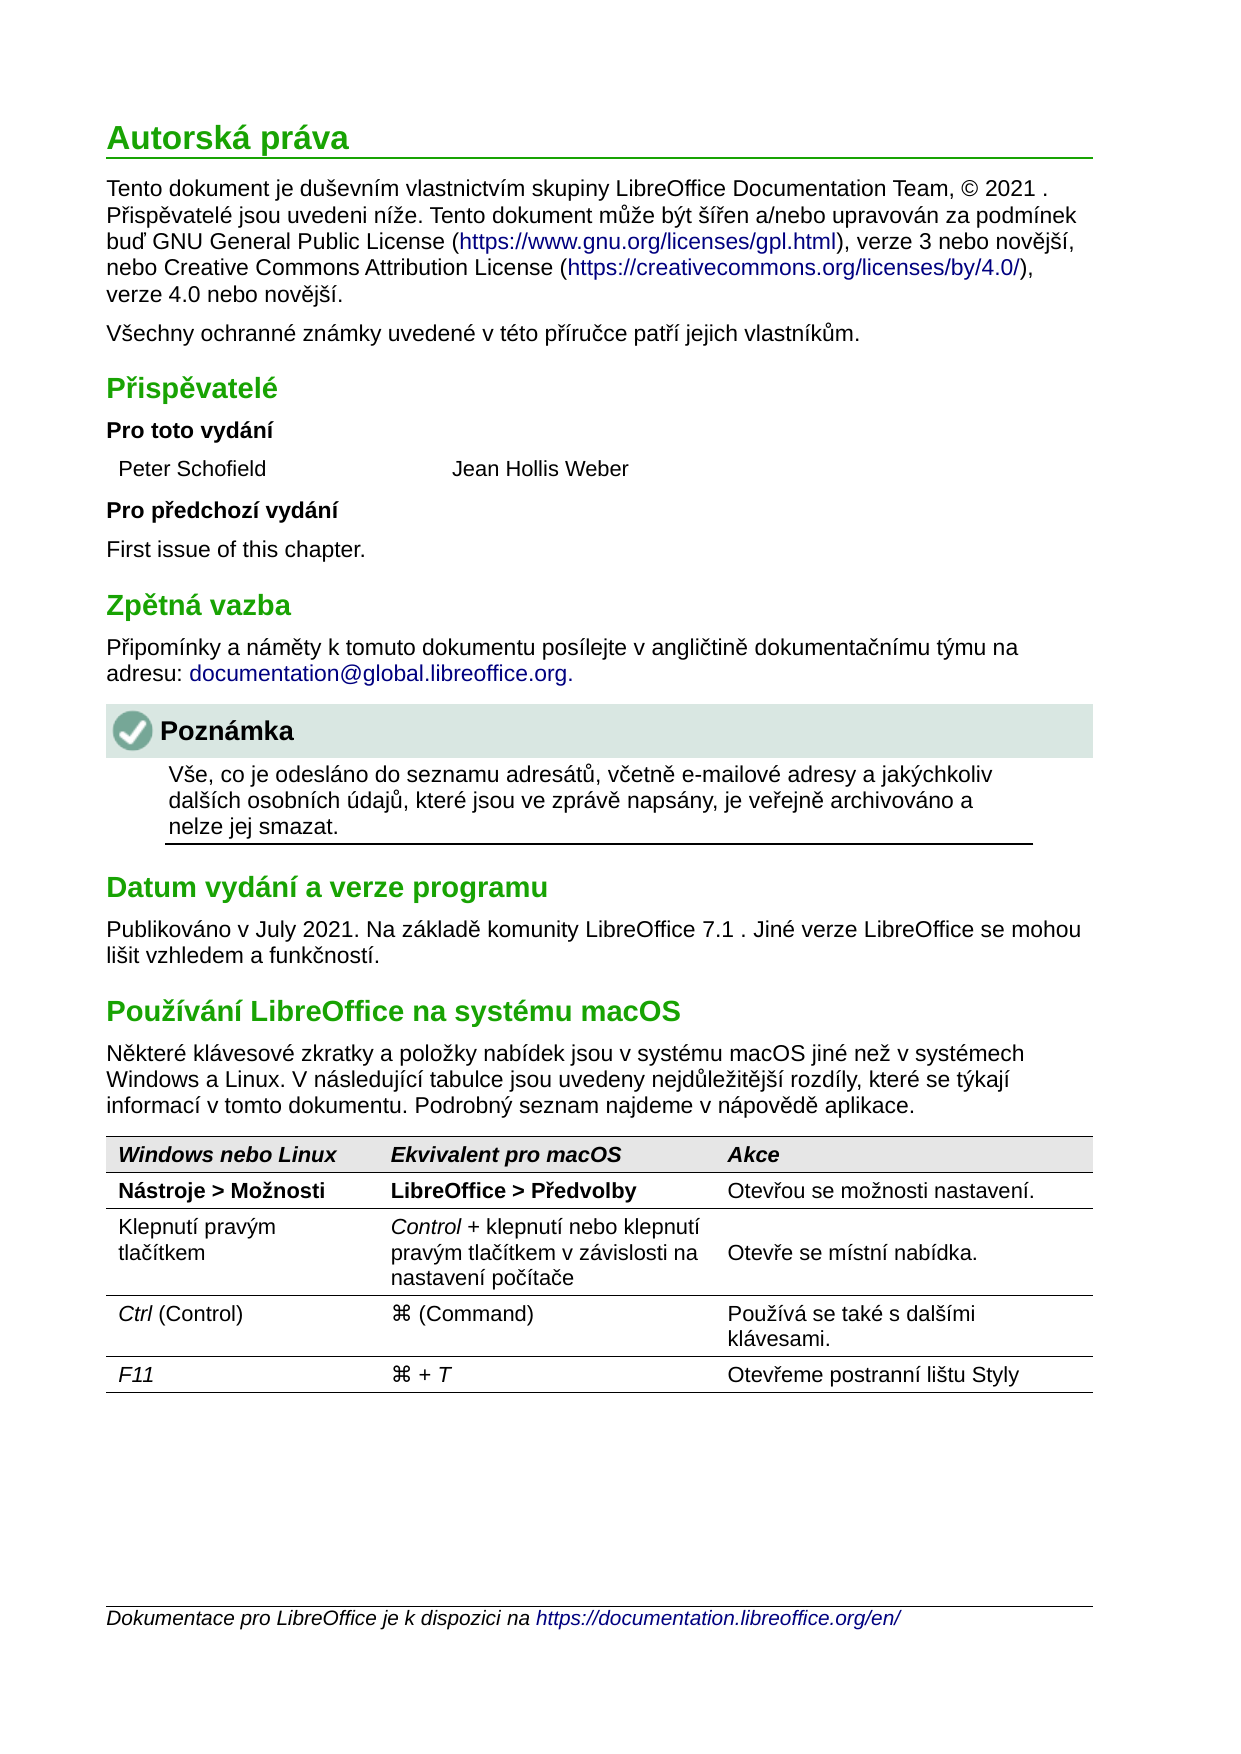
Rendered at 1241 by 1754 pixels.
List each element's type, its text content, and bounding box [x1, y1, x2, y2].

text Některé klávesové zkratky a položky nabídek jsou v systému macOS jiné než v systémech Windows a Linux. V následující tabulce jsou uvedeny nejdůležitější rozdíly, které se týkají informací v tomto dokumentu. Podrobný seznam najdeme v nápovědě aplikace. [106, 1039, 1093, 1119]
table_cell Používá se také s dalšími klávesami. [716, 1296, 1093, 1356]
subtitle Používání LibreOffice na systému macOS [106, 993, 1093, 1027]
subtitle Přispěvatelé [106, 371, 1093, 404]
table_cell Ctrl (Control) [106, 1296, 379, 1356]
subtitle Zpětná vazba [106, 588, 1093, 621]
table_header Akce [716, 1137, 1093, 1172]
table_header [766, 456, 1093, 486]
text Pro předchozí vydání [106, 497, 1093, 524]
text Tento dokument je duševním vlastnictvím skupiny LibreOffice Documentation Team, © 2021 . Přispěvatelé jsou uvedeni níže. Tento dokument může být šířen a/nebo upravován za podmínek buď GNU General Public License (https://www.gnu.org/licenses/gpl.html), verze 3 nebo novější, nebo Creative Commons Attribution License (https://creativecommons.org/licenses/by/4.0/), verze 4.0 nebo novější. [106, 175, 1093, 307]
text Všechny ochranné známky uvedené v této příručce patří jejich vlastníkům. [106, 319, 1093, 346]
text Pro toto vydání [106, 417, 1093, 443]
table_header Jean Hollis Weber [440, 456, 766, 486]
table_cell LibreOffice > Předvolby [379, 1173, 716, 1208]
subtitle Datum vydání a verze programu [106, 870, 1093, 903]
subtitle Autorská práva [106, 118, 1093, 157]
text Publikováno v July 2021. Na základě komunity LibreOffice 7.1 . Jiné verze LibreOffice se mohou lišit vzhledem a funkčností. [106, 916, 1093, 968]
table_cell F11 [106, 1357, 379, 1392]
table_cell Otevřou se možnosti nastavení. [716, 1173, 1093, 1208]
table_cell ⌘ (Command) [379, 1296, 716, 1356]
table_cell Klepnutí pravým tlačítkem [106, 1209, 379, 1294]
table_header Peter Schofield [106, 456, 440, 486]
subtitle Poznámka [106, 704, 1093, 758]
table_cell Otevřeme postranní lištu Styly [716, 1357, 1093, 1392]
table_header Ekvivalent pro macOS [379, 1137, 716, 1172]
text Připomínky a náměty k tomuto dokumentu posílejte v angličtině dokumentačnímu týmu na adresu: documentation@global.libreoffice.org. [106, 634, 1093, 686]
table_cell ⌘ + T [379, 1357, 716, 1392]
table_cell Otevře se místní nabídka. [716, 1209, 1093, 1294]
table_cell Nástroje > Možnosti [106, 1173, 379, 1208]
text Vše, co je odesláno do seznamu adresátů, včetně e-mailové adresy a jakýchkoliv dalších osobních údajů, které jsou ve zprávě napsány, je veřejně archivováno a nelze jej smazat. [165, 758, 1033, 843]
table_cell Control + klepnutí nebo klepnutí pravým tlačítkem v závislosti na nastavení počítače [379, 1209, 716, 1294]
table_header Windows nebo Linux [106, 1137, 379, 1172]
text First issue of this chapter. [106, 536, 1093, 563]
